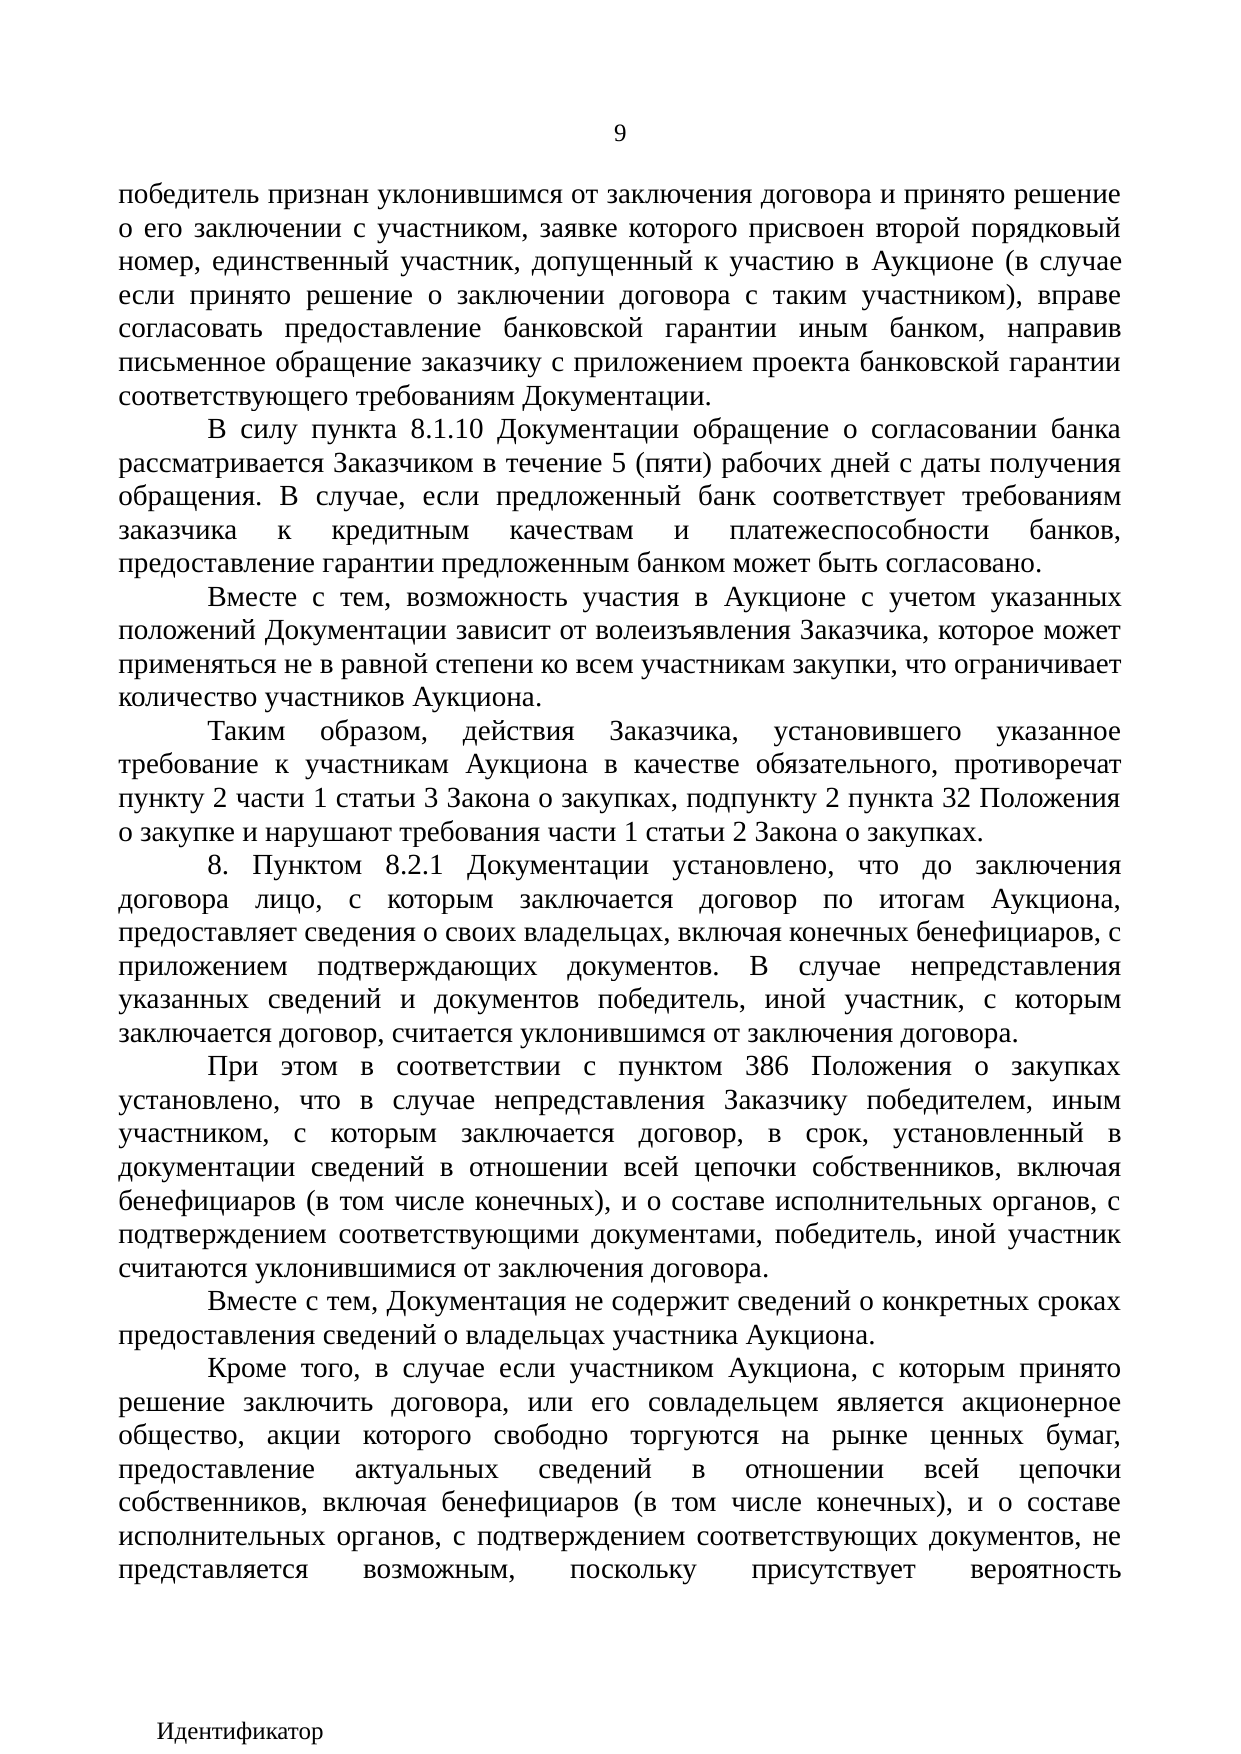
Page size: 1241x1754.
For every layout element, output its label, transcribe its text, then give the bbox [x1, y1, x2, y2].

text В силу пункта 8.1.10 Документации обращение о согласовании банка рассматривается Заказчиком в течение 5 (пяти) рабочих дней с даты получения обращения. В случае, если предложенный банк соответствует требованиям заказчика к кредитным качествам и платежеспособности банков, предоставление гарантии предложенным банком может быть согласовано. [118, 411, 1122, 579]
text Кроме того, в случае если участником Аукциона, с которым принято решение заключить договора, или его совладельцем является акционерное общество, акции которого свободно торгуются на рынке ценных бумаг, предоставление актуальных сведений в отношении всей цепочки собственников, включая бенефициаров (в том числе конечных), и о составе исполнительных органов, с подтверждением соответствующих документов, не представляется возможным, поскольку присутствует вероятность [118, 1350, 1122, 1585]
text победитель признан уклонившимся от заключения договора и принято решение о его заключении с участником, заявке которого присвоен второй порядковый номер, единственный участник, допущенный к участию в Аукционе (в случае если принято решение о заключении договора с таким участником), вправе согласовать предоставление банковской гарантии иным банком, направив письменное обращение заказчику с приложением проекта банковской гарантии соответствующего требованиям Документации. [118, 176, 1122, 411]
text При этом в соответствии с пунктом 386 Положения о закупках установлено, что в случае непредставления Заказчику победителем, иным участником, с которым заключается договор, в срок, установленный в документации сведений в отношении всей цепочки собственников, включая бенефициаров (в том числе конечных), и о составе исполнительных органов, с подтверждением соответствующими документами, победитель, иной участник считаются уклонившимися от заключения договора. [118, 1048, 1122, 1283]
text Вместе с тем, возможность участия в Аукционе с учетом указанных положений Документации зависит от волеизъявления Заказчика, которое может применяться не в равной степени ко всем участникам закупки, что ограничивает количество участников Аукциона. [118, 579, 1122, 713]
text Вместе с тем, Документация не содержит сведений о конкретных сроках предоставления сведений о владельцах участника Аукциона. [118, 1283, 1122, 1350]
text Таким образом, действия Заказчика, установившего указанное требование к участникам Аукциона в качестве обязательного, противоречат пункту 2 части 1 статьи 3 Закона о закупках, подпункту 2 пункта 32 Положения о закупке и нарушают требования части 1 статьи 2 Закона о закупках. [118, 713, 1122, 847]
text 8. Пунктом 8.2.1 Документации установлено, что до заключения договора лицо, с которым заключается договор по итогам Аукциона, предоставляет сведения о своих владельцах, включая конечных бенефициаров, с приложением подтверждающих документов. В случае непредставления указанных сведений и документов победитель, иной участник, с которым заключается договор, считается уклонившимся от заключения договора. [118, 847, 1122, 1048]
